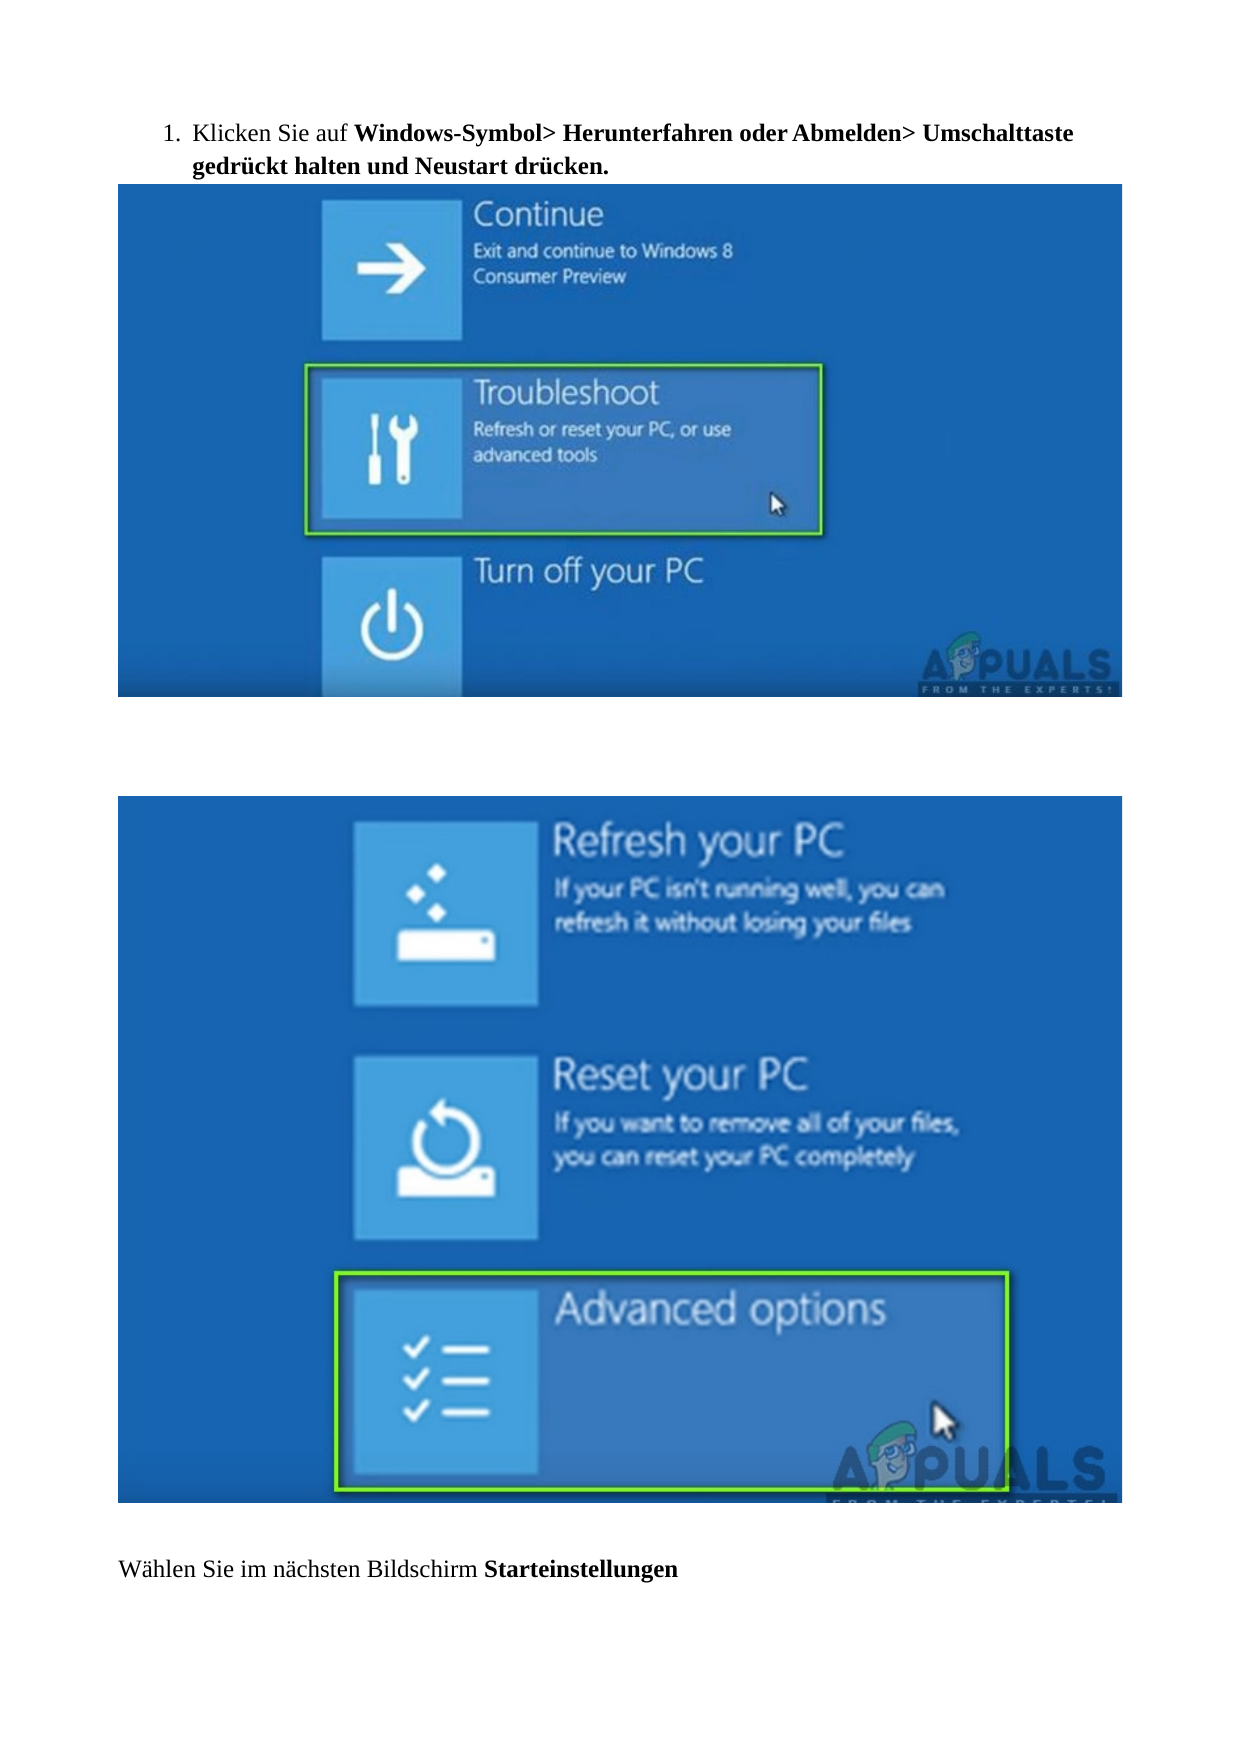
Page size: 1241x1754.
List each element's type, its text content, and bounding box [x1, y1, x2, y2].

picture [118, 796, 1123, 1503]
picture [118, 184, 1123, 697]
text Wählen Sie im nächsten Bildschirm Starteinstellungen [118, 1554, 1122, 1583]
list Klicken Sie auf Windows-Symbol> Herunterfahren oder Abmelden> Umschalttaste gedrückt halten und Neustart drücken. [162, 118, 1122, 180]
